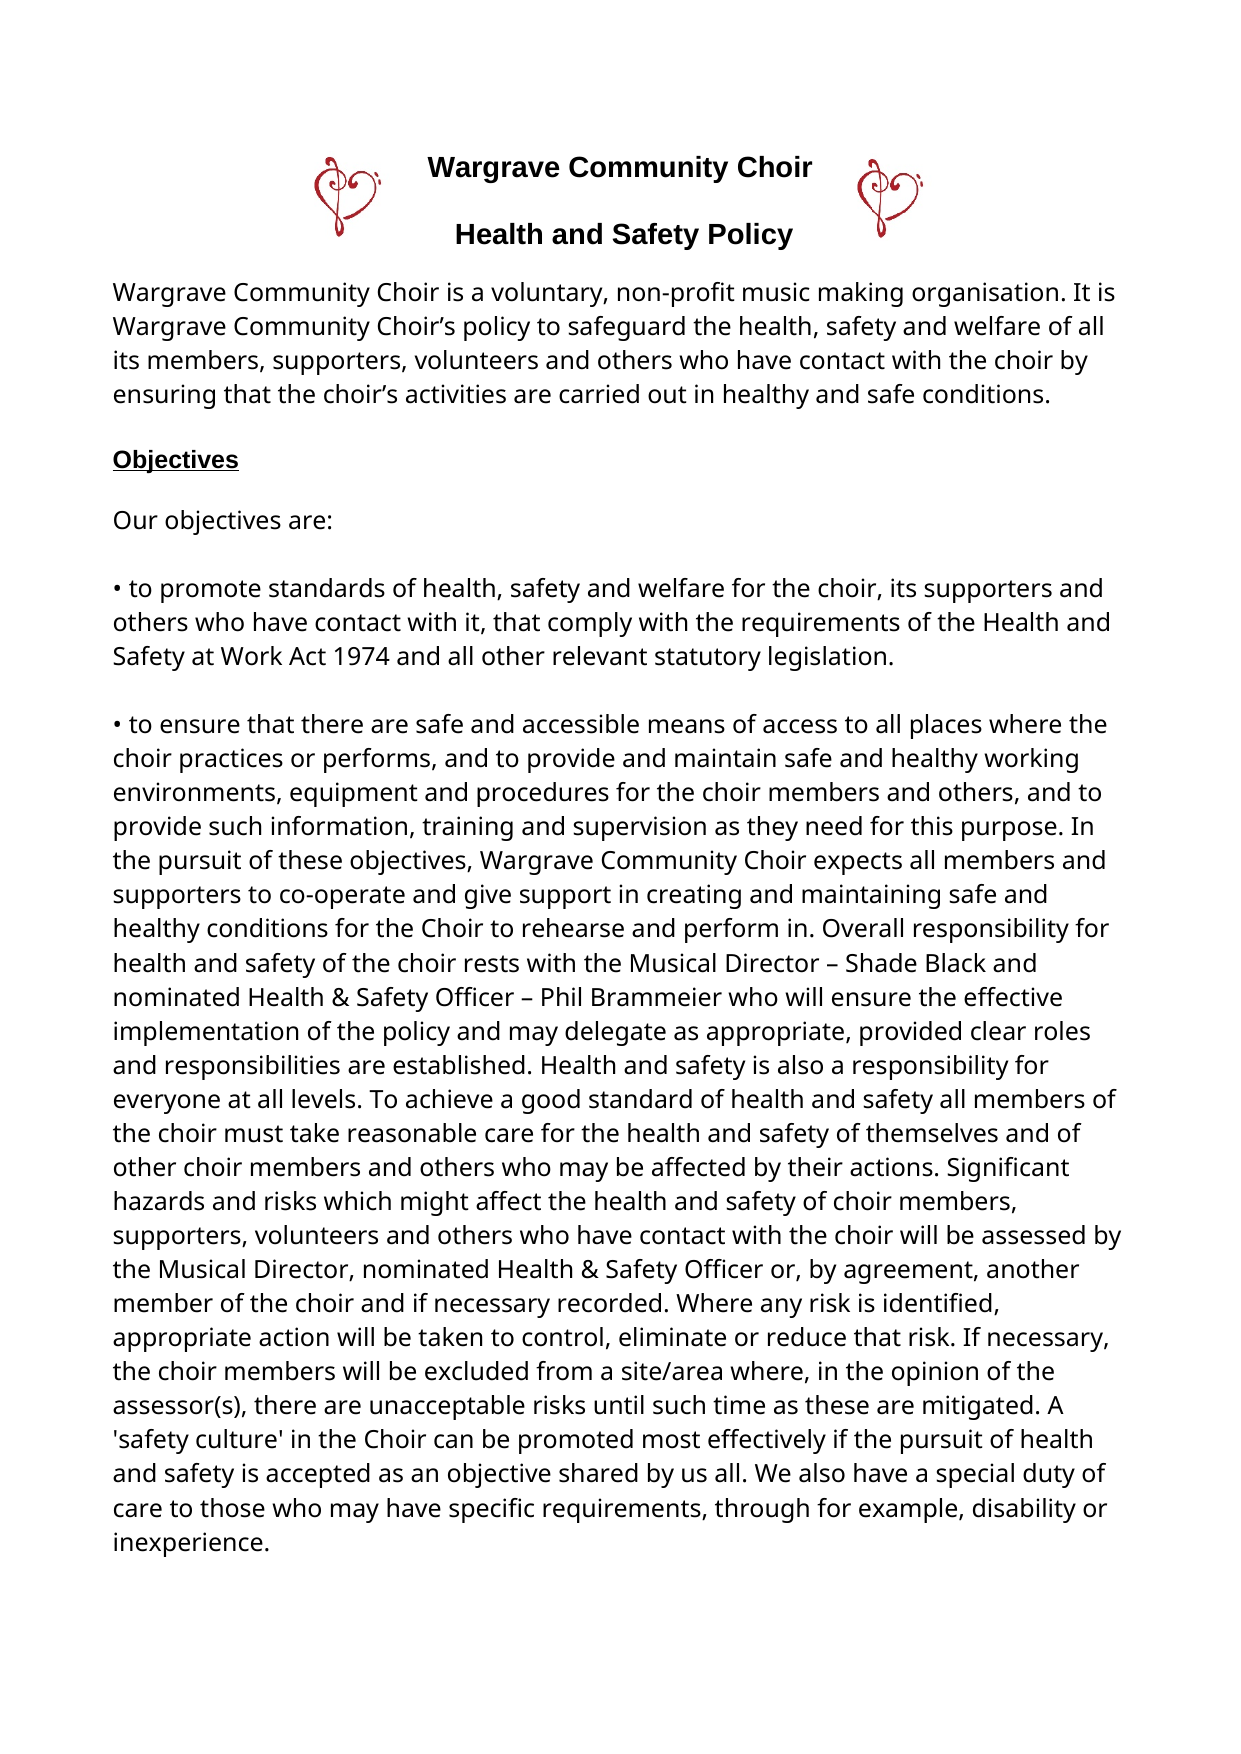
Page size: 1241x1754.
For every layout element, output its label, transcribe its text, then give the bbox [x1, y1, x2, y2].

text • to promote standards of health, safety and welfare for the choir, its supporters and others who have contact with it, that comply with the requirements of the Health and Safety at Work Act 1974 and all other relevant statutory legislation. [112, 571, 1128, 673]
text Objectives [112, 445, 1128, 474]
text Wargrave Community Choir [112, 150, 1128, 183]
text Health and Safety Policy [112, 217, 1128, 251]
text Our objectives are: [112, 502, 1128, 536]
text • to ensure that there are safe and accessible means of access to all places where the choir practices or performs, and to provide and maintain safe and healthy working environments, equipment and procedures for the choir members and others, and to provide such information, training and supervision as they need for this purpose. In the pursuit of these objectives, Wargrave Community Choir expects all members and supporters to co-operate and give support in creating and maintaining safe and healthy conditions for the Choir to rehearse and perform in. Overall responsibility for health and safety of the choir rests with the Musical Director – Shade Black and nominated Health & Safety Officer – Phil Brammeier who will ensure the effective implementation of the policy and may delegate as appropriate, provided clear roles and responsibilities are established. Health and safety is also a responsibility for everyone at all levels. To achieve a good standard of health and safety all members of the choir must take reasonable care for the health and safety of themselves and of other choir members and others who may be affected by their actions. Significant hazards and risks which might affect the health and safety of choir members, supporters, volunteers and others who have contact with the choir will be assessed by the Musical Director, nominated Health & Safety Officer or, by agreement, another member of the choir and if necessary recorded. Where any risk is identified, appropriate action will be taken to control, eliminate or reduce that risk. If necessary, the choir members will be excluded from a site/area where, in the opinion of the assessor(s), there are unacceptable risks until such time as these are mitigated. A 'safety culture' in the Choir can be promoted most effectively if the pursuit of health and safety is accepted as an objective shared by us all. We also have a special duty of care to those who may have specific requirements, through for example, disability or inexperience. [112, 707, 1128, 1558]
text Wargrave Community Choir is a voluntary, non-profit music making organisation. It is Wargrave Community Choir’s policy to safeguard the health, safety and welfare of all its members, supporters, volunteers and others who have contact with the choir by ensuring that the choir’s activities are carried out in healthy and safe conditions. [112, 274, 1128, 411]
